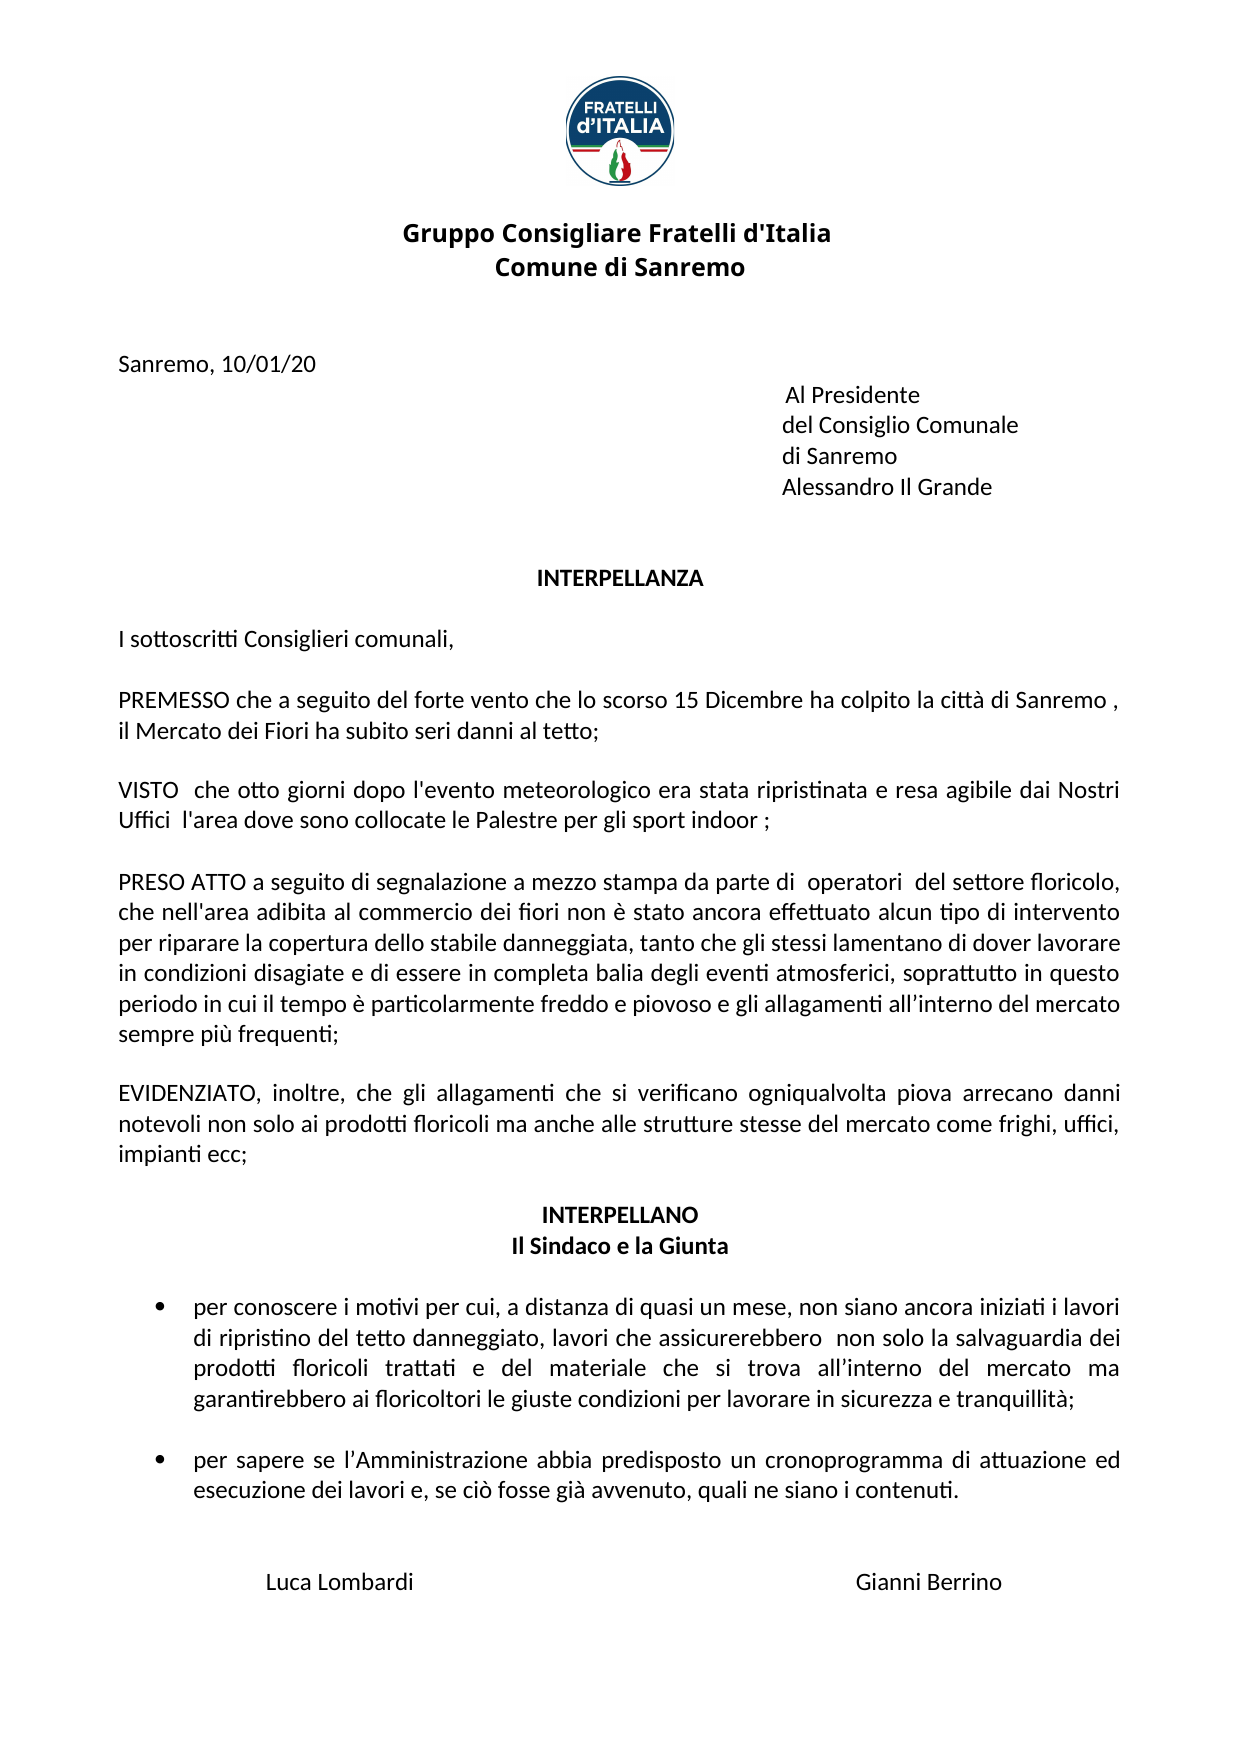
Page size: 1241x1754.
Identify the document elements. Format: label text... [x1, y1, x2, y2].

text PREMESSO che a seguito del forte vento che lo scorso 15 Dicembre ha colpito la città di Sanremo , il Mercato dei Fiori ha subito seri danni al tetto; [118, 684, 1122, 745]
text Alessandro Il Grande [708, 471, 1122, 501]
text Luca Lombardi Gianni Berrino [118, 1566, 1122, 1596]
list per conoscere i motivi per cui, a distanza di quasi un mese, non siano ancora iniziati i lavori di ripristino del tetto danneggiato, lavori che assicurerebbero non solo la salvaguardia dei prodotti floricoli trattati e del materiale che si trova all’interno del mercato ma garantirebbero ai floricoltori le giuste condizioni per lavorare in sicurezza e tranquillità; [156, 1291, 1122, 1413]
text VISTO che otto giorni dopo l'evento meteorologico era stata ripristinata e resa agibile dai Nostri Uffici l'area dove sono collocate le Palestre per gli sport indoor ; [118, 774, 1122, 835]
text Al Presidente [118, 379, 1122, 409]
text INTERPELLANZA [118, 562, 1122, 593]
picture [566, 76, 675, 186]
list per sapere se l’Amministrazione abbia predisposto un cronoprogramma di attuazione ed esecuzione dei lavori e, se ciò fosse già avvenuto, quali ne siano i contenuti. [156, 1444, 1122, 1505]
text EVIDENZIATO, inoltre, che gli allagamenti che si verificano ogniqualvolta piova arrecano danni notevoli non solo ai prodotti floricoli ma anche alle strutture stesse del mercato come frighi, uffici, impianti ecc; [118, 1077, 1122, 1169]
text di Sanremo [708, 440, 1122, 471]
text Comune di Sanremo [118, 250, 1122, 284]
text INTERPELLANO [118, 1199, 1122, 1230]
text Sanremo, 10/01/20 [118, 348, 1122, 379]
text I sottoscritti Consiglieri comunali, [118, 623, 1122, 654]
text Gruppo Consigliare Fratelli d'Italia [118, 216, 1122, 250]
text del Consiglio Comunale [118, 409, 1122, 440]
text Il Sindaco e la Giunta [118, 1230, 1122, 1261]
text PRESO ATTO a seguito di segnalazione a mezzo stampa da parte di operatori del settore floricolo, che nell'area adibita al commercio dei fiori non è stato ancora effettuato alcun tipo di intervento per riparare la copertura dello stabile danneggiata, tanto che gli stessi lamentano di dover lavorare in condizioni disagiate e di essere in completa balia degli eventi atmosferici, soprattutto in questo periodo in cui il tempo è particolarmente freddo e piovoso e gli allagamenti all’interno del mercato sempre più frequenti; [118, 866, 1122, 1049]
